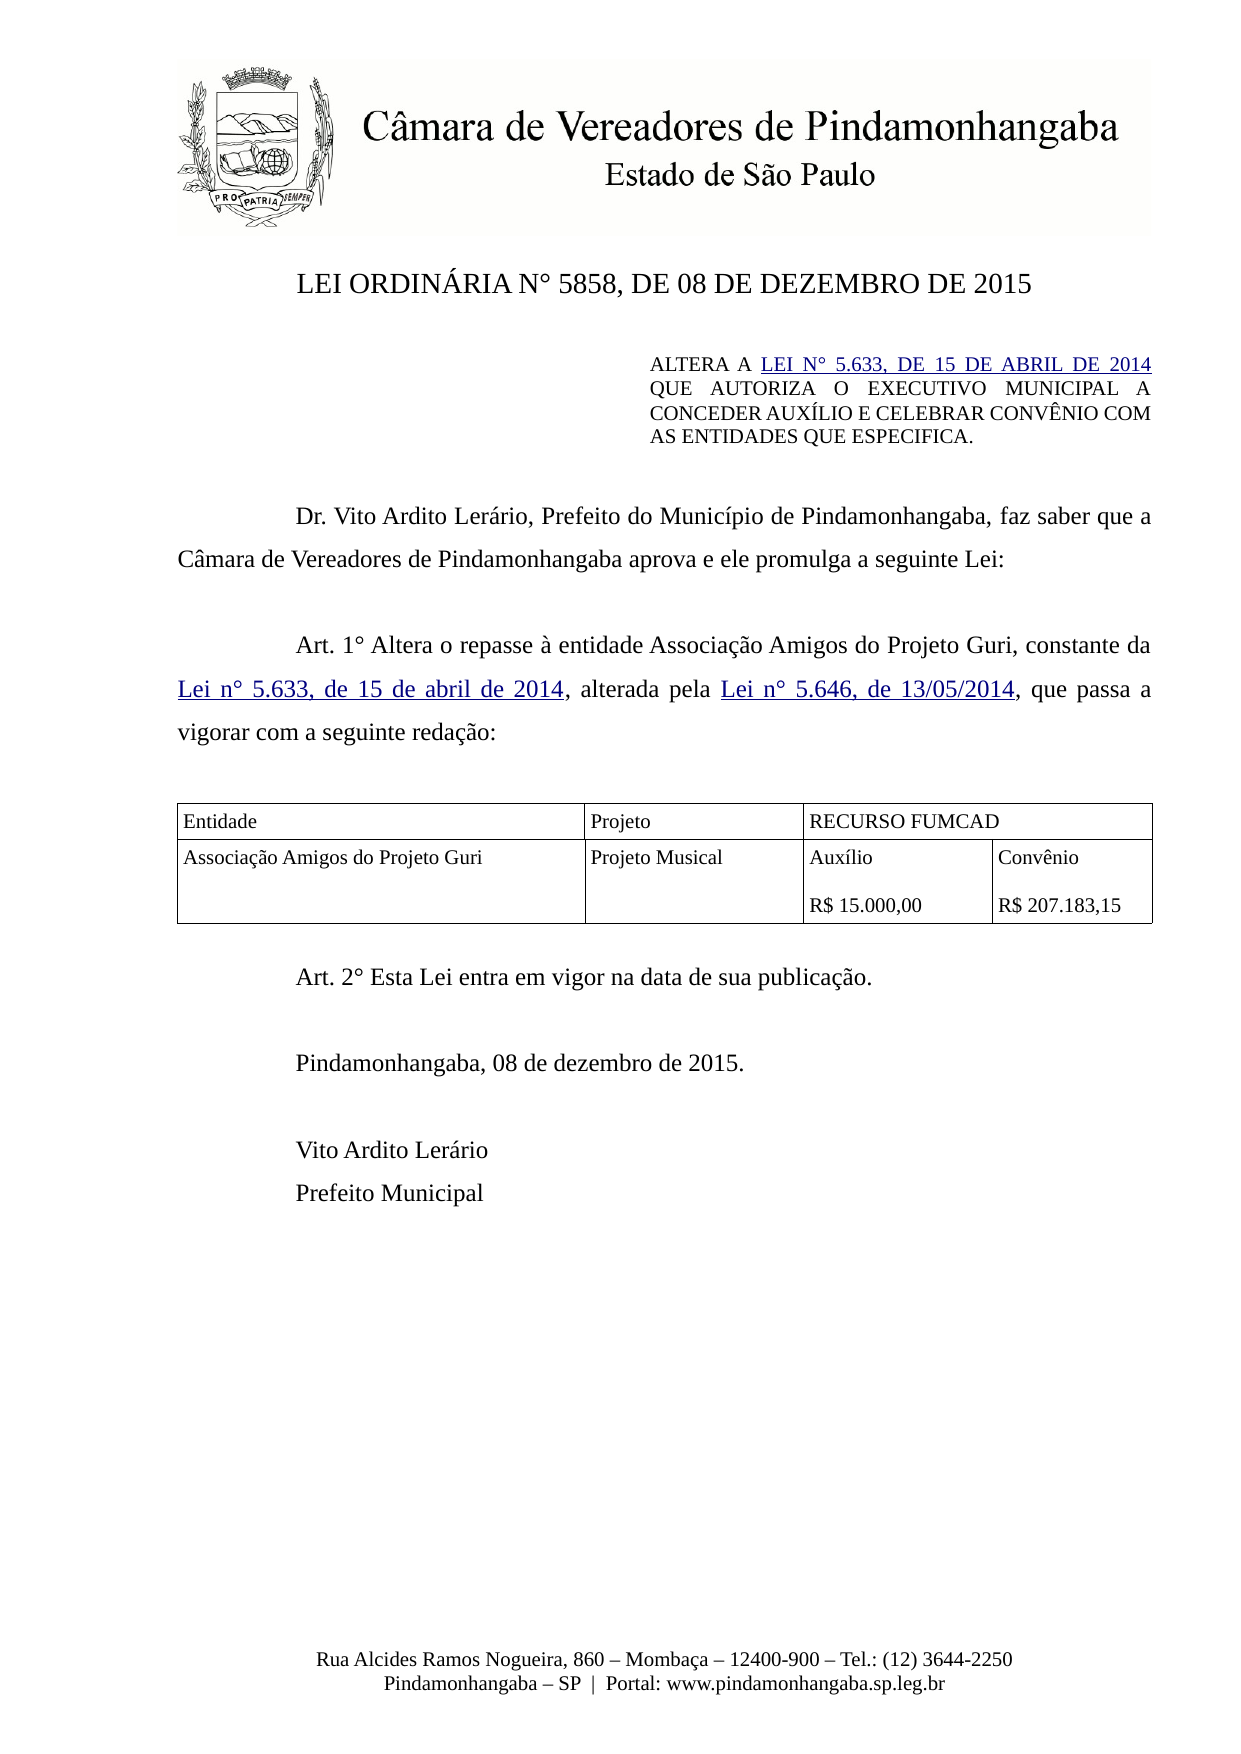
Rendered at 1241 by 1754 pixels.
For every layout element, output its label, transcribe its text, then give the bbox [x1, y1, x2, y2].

text Art. 2° Esta Lei entra em vigor na data de sua publicação. [177, 962, 1152, 991]
text LEI ORDINÁRIA N° 5858, de 08 de dezembro de 2015 [177, 266, 1152, 299]
table_header Projeto Musical [586, 840, 803, 923]
text Pindamonhangaba, 08 de dezembro de 2015. [177, 1048, 1152, 1077]
text Vito Ardito Lerário [177, 1135, 1152, 1163]
table_header Convênio R$ 207.183,15 [993, 840, 1152, 923]
table_header Entidade [178, 804, 584, 839]
table_header Associação Amigos do Projeto Guri [178, 840, 585, 923]
picture [177, 59, 1152, 236]
text Dr. Vito Ardito Lerário, Prefeito do Município de Pindamonhangaba, faz saber que a Câmara de Vereadores de Pindamonhangaba aprova e ele promulga a seguinte Lei: [177, 501, 1152, 573]
table_header RECURSO FUMCAD [804, 804, 1152, 839]
table_header Auxílio R$ 15.000,00 [804, 840, 992, 923]
text Prefeito Municipal [177, 1178, 1152, 1207]
table_header Projeto [585, 804, 803, 839]
text ALTERA A LEI N° 5.633, DE 15 DE ABRIL DE 2014 QUE AUTORIZA O EXECUTIVO MUNICIPAL A CONCEDER AUXÍLIO E CELEBRAR CONVÊNIO COM AS ENTIDADES QUE ESPECIFICA. [649, 352, 1152, 448]
text Art. 1° Altera o repasse à entidade Associação Amigos do Projeto Guri, constante da Lei n° 5.633, de 15 de abril de 2014, alterada pela Lei n° 5.646, de 13/05/2014, que passa a vigorar com a seguinte redação: [177, 631, 1152, 746]
